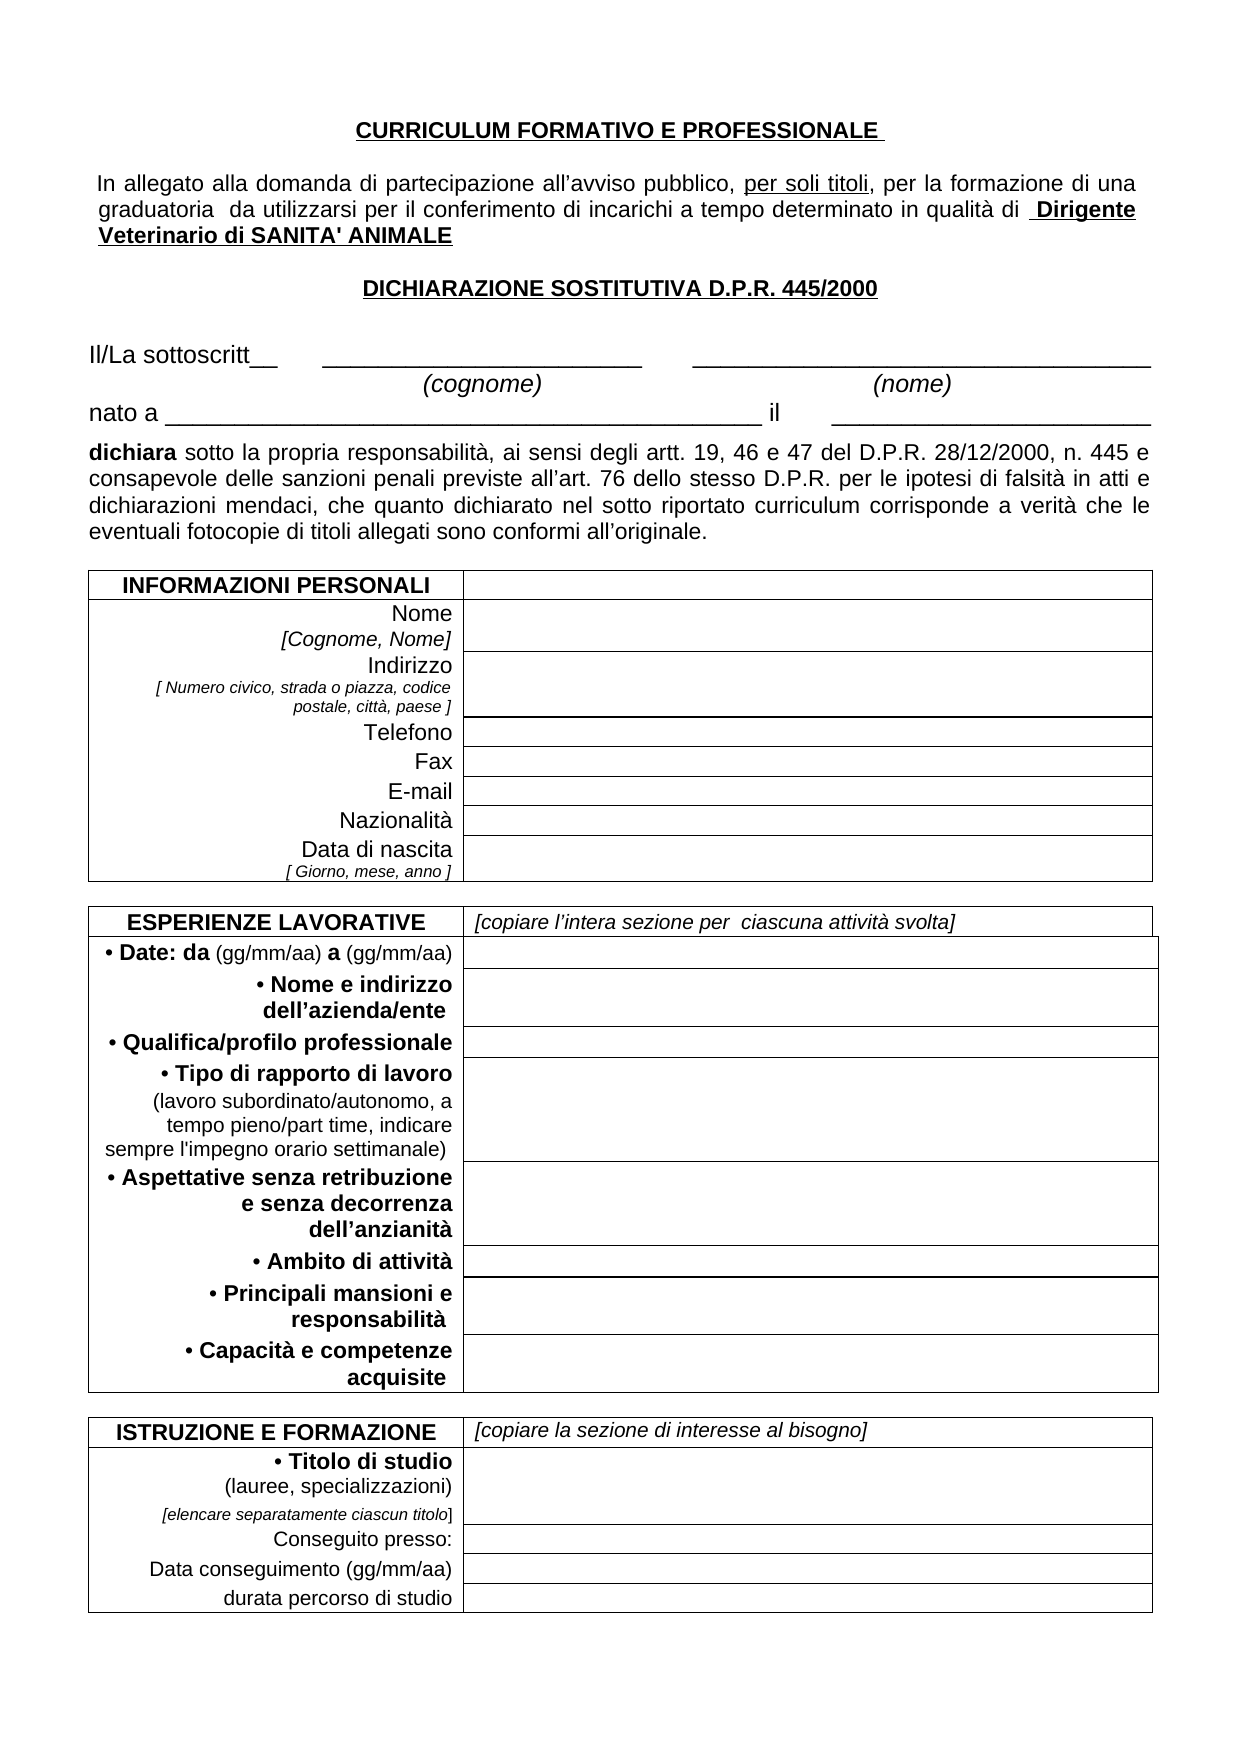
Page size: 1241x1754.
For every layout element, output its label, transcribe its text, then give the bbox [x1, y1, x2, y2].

table_cell Data conseguimento (gg/mm/aa) [89, 1553, 463, 1583]
table_cell • Capacità e competenze acquisite [89, 1334, 463, 1392]
text DICHIARAZIONE SOSTITUTIVA D.P.R. 445/2000 [89, 275, 1152, 301]
text (cognome) (nome) [89, 369, 1152, 398]
table_cell • Date: da (gg/mm/aa) a (gg/mm/aa) [89, 937, 463, 968]
table_cell [464, 969, 1158, 1026]
table_cell [464, 1162, 1158, 1245]
table_header INFORMAZIONI PERSONALI [89, 571, 463, 599]
table_header ISTRUZIONE E FORMAZIONE [89, 1418, 463, 1447]
table_cell Conseguito presso: [89, 1524, 463, 1553]
table_cell [464, 1525, 1152, 1553]
table_cell [464, 1554, 1152, 1583]
text Il/La sottoscritt__ _______________________ _________________________________ [89, 340, 1152, 369]
table_cell • Principali mansioni e responsabilità [89, 1276, 463, 1334]
table_cell Nome [Cognome, Nome] [89, 600, 463, 651]
table_cell [464, 1335, 1158, 1392]
subtitle In allegato alla domanda di partecipazione all’avviso pubblico, per soli titoli, per la formazione di una graduatoria da utilizzarsi per il conferimento di incarichi a tempo determinato in qualità di Dirigente Veterinario di SANITA' ANIMALE [96, 170, 1136, 249]
table_cell E-mail [89, 776, 463, 805]
table_cell [464, 937, 1158, 968]
table_cell [464, 1058, 1158, 1161]
table_cell [464, 1027, 1158, 1057]
table_cell [464, 1246, 1158, 1276]
table_header [copiare l’intera sezione per ciascuna attività svolta] [464, 907, 1152, 936]
table_cell [464, 1584, 1152, 1612]
table_cell • Ambito di attività [89, 1245, 463, 1276]
table_cell • Tipo di rapporto di lavoro (lavoro subordinato/autonomo, a tempo pieno/part time, indicare sempre l'impegno orario settimanale) [89, 1057, 463, 1161]
table_cell [464, 718, 1152, 746]
text nato a ___________________________________________ il _______________________ [89, 398, 1152, 427]
table_cell [464, 1448, 1152, 1523]
table_cell [464, 1278, 1158, 1334]
table_cell • Nome e indirizzo dell’azienda/ente [89, 968, 463, 1026]
table_header [1153, 906, 1158, 936]
table_cell Fax [89, 746, 463, 776]
table_cell durata percorso di studio [89, 1583, 463, 1612]
table_cell [464, 806, 1152, 835]
table_header [copiare la sezione di interesse al bisogno] [464, 1418, 1152, 1447]
table_cell Nazionalità [89, 805, 463, 835]
text CURRICULUM FORMATIVO E PROFESSIONALE [89, 117, 1152, 143]
text dichiara sotto la propria responsabilità, ai sensi degli artt. 19, 46 e 47 del D.P.R. 28/12/2000, n. 445 e consapevole delle sanzioni penali previste all’art. 76 dello stesso D.P.R. per le ipotesi di falsità in atti e dichiarazioni mendaci, che quanto dichiarato nel sotto riportato curriculum corrisponde a verità che le eventuali fotocopie di titoli allegati sono conformi all’originale. [89, 439, 1152, 544]
table_header ESPERIENZE LAVORATIVE [89, 907, 463, 936]
table_cell • Qualifica/profilo professionale [89, 1026, 463, 1057]
table_cell Telefono [89, 716, 463, 746]
table_cell [464, 600, 1152, 651]
table_cell [464, 747, 1152, 776]
table_cell • Titolo di studio (lauree, specializzazioni) [elencare separatamente ciascun titolo] [89, 1448, 463, 1523]
table_cell [464, 652, 1152, 716]
table_cell [464, 777, 1152, 805]
table_cell [464, 836, 1152, 881]
table_header [464, 571, 1152, 599]
table_cell • Aspettative senza retribuzione e senza decorrenza dell’anzianità [89, 1161, 463, 1245]
table_cell Indirizzo [ Numero civico, strada o piazza, codice postale, città, paese ] [89, 651, 463, 716]
table_cell Data di nascita [ Giorno, mese, anno ] [89, 835, 463, 881]
